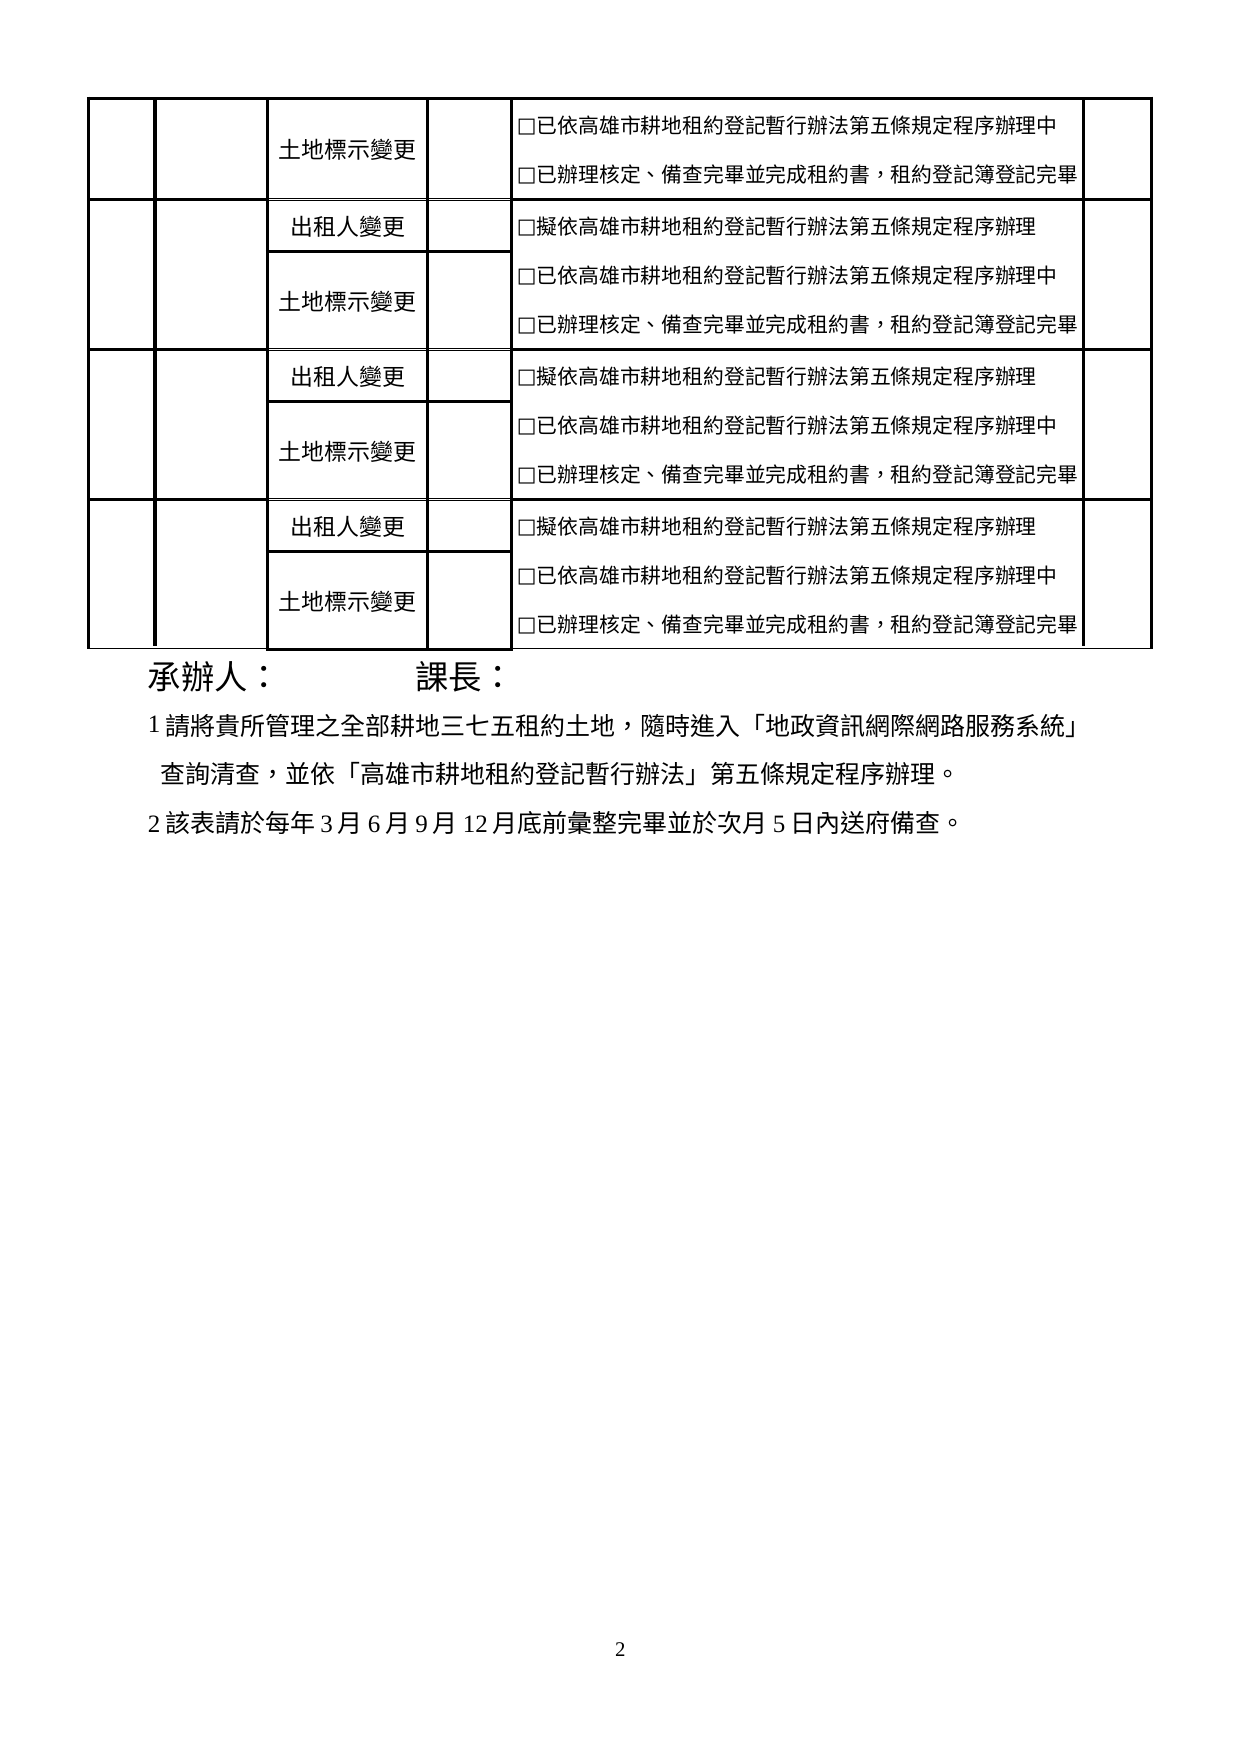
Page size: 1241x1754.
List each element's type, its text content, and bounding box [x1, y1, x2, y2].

table_cell [1085, 351, 1150, 498]
table_cell [1085, 100, 1150, 198]
table_cell [90, 100, 153, 198]
table_cell [429, 351, 510, 400]
table_cell [90, 501, 155, 648]
table_cell [429, 201, 510, 250]
subtitle 1請將貴所管理之全部耕地三七五租約土地，隨時進入「地政資訊網際網路服務系統」查詢清查，並依「高雄市耕地租約登記暫行辦法」第五條規定程序辦理。 [148, 700, 1092, 798]
table_cell □擬依高雄市耕地租約登記暫行辦法第五條規定程序辦理 □已依高雄市耕地租約登記暫行辦法第五條規定程序辦理中 □已辦理核定、備查完畢並完成租約書，租約登記簿登記完畢 [513, 501, 1084, 648]
table_cell [155, 501, 266, 648]
table_cell □擬依高雄市耕地租約登記暫行辦法第五條規定程序辦理 □已依高雄市耕地租約登記暫行辦法第五條規定程序辦理中 □已辦理核定、備查完畢並完成租約書，租約登記簿登記完畢 [513, 351, 1082, 498]
text 2該表請於每年3月6月9月12月底前彙整完畢並於次月5日內送府備查。 [148, 798, 1092, 847]
table_cell [157, 100, 266, 198]
table_cell [429, 253, 510, 348]
table_cell 土地標示變更 [269, 553, 426, 648]
table_cell 出租人變更 [269, 351, 426, 400]
table_cell [429, 403, 510, 498]
table_cell 土地標示變更 [269, 100, 426, 198]
table_cell 土地標示變更 [269, 253, 426, 348]
table_cell □擬依高雄市耕地租約登記暫行辦法第五條規定程序辦理 □已依高雄市耕地租約登記暫行辦法第五條規定程序辦理中 □已辦理核定、備查完畢並完成租約書，租約登記簿登記完畢 [513, 201, 1082, 348]
table_cell [157, 351, 266, 498]
table_cell [429, 553, 510, 648]
table_cell 土地標示變更 [269, 403, 426, 498]
table_cell [90, 201, 153, 348]
table_cell [1085, 201, 1150, 348]
table_cell [1084, 501, 1150, 648]
text 承辦人： 課長： [148, 651, 1092, 700]
table_cell [429, 501, 510, 550]
table_cell [90, 351, 153, 498]
table_cell [157, 201, 266, 348]
table_cell □已依高雄市耕地租約登記暫行辦法第五條規定程序辦理中 □已辦理核定、備查完畢並完成租約書，租約登記簿登記完畢 [513, 100, 1082, 198]
table_cell 出租人變更 [269, 501, 426, 550]
table_cell 出租人變更 [269, 201, 426, 250]
table_cell [429, 100, 510, 198]
